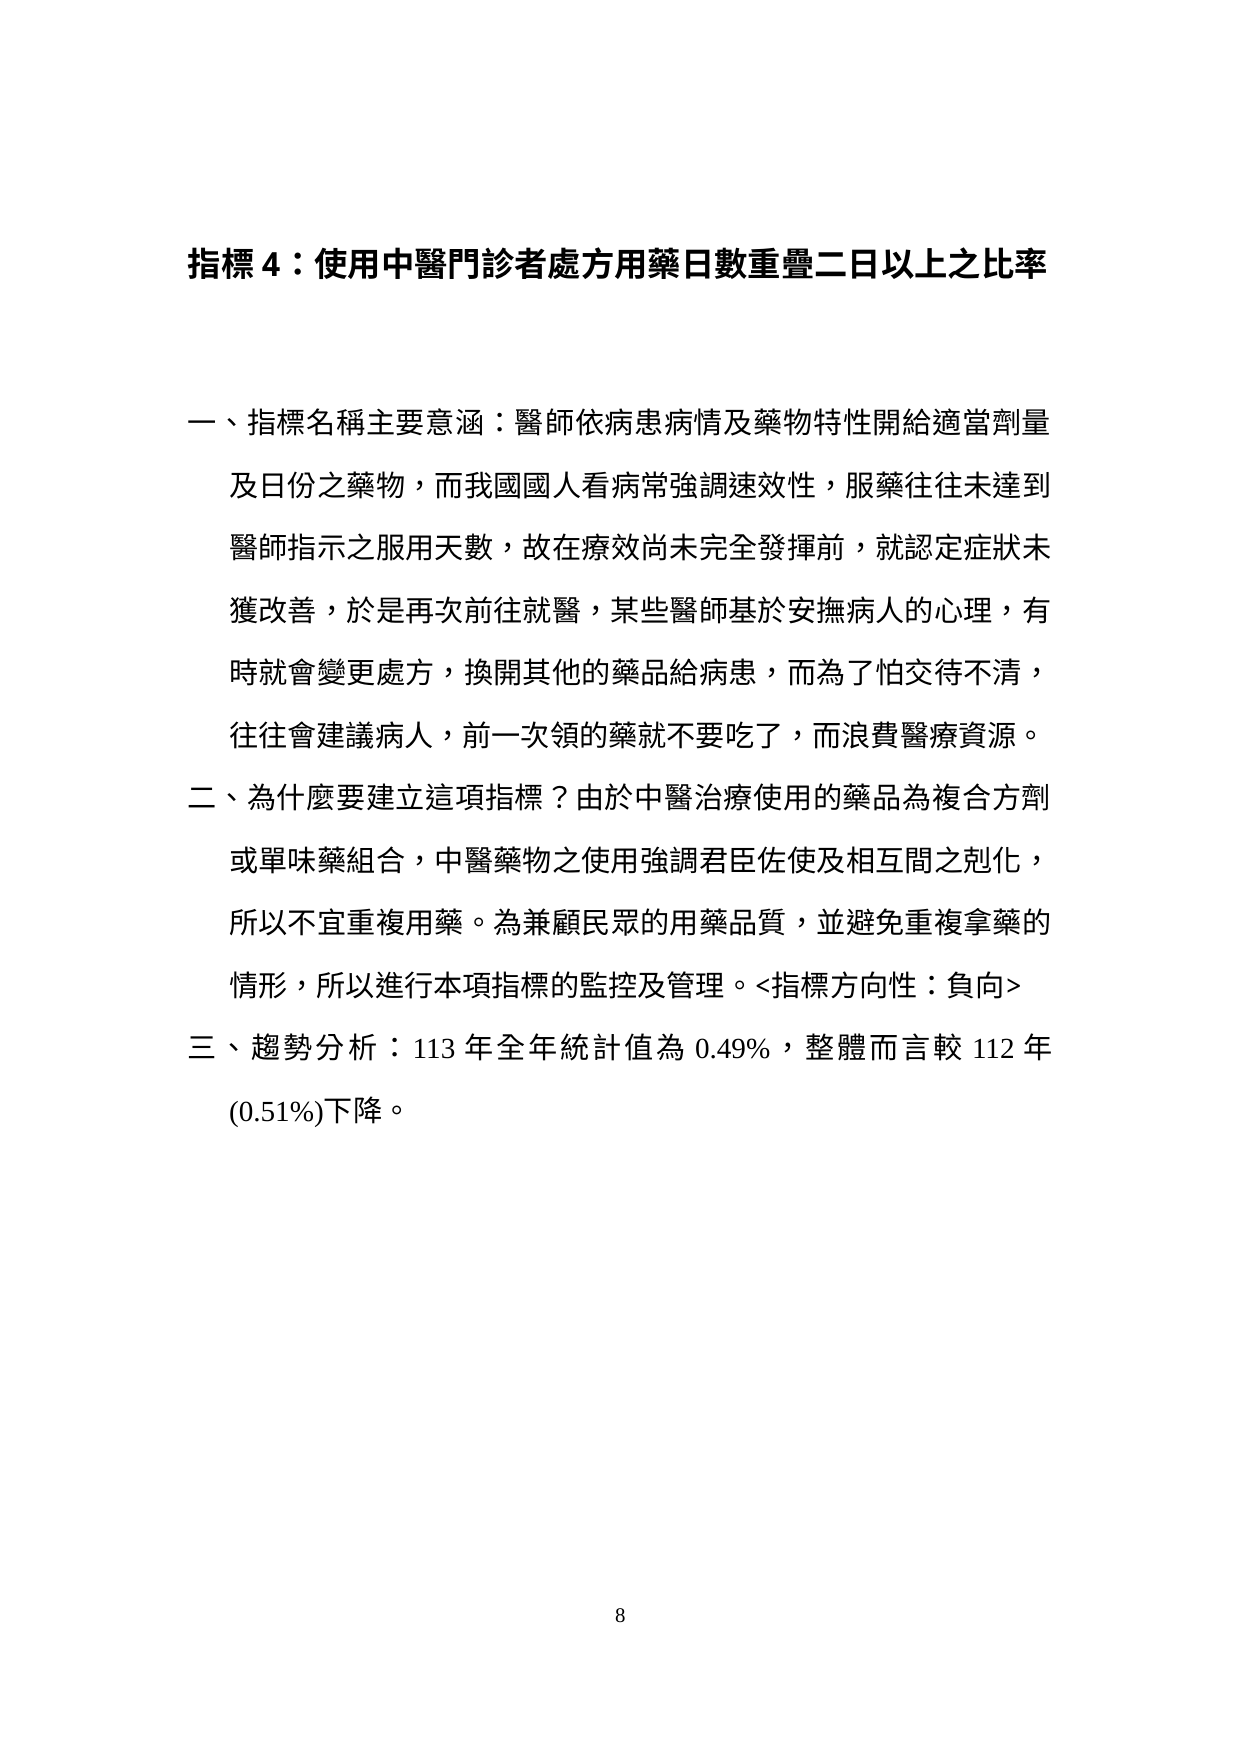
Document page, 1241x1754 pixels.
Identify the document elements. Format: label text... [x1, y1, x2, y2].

text 二、為什麼要建立這項指標？由於中醫治療使用的藥品為複合方劑或單味藥組合，中醫藥物之使用強調君臣佐使及相互間之剋化，所以不宜重複用藥。為兼顧民眾的用藥品質，並避免重複拿藥的情形，所以進行本項指標的監控及管理。<指標方向性：負向> [187, 754, 1053, 1004]
text 一、指標名稱主要意涵：醫師依病患病情及藥物特性開給適當劑量及日份之藥物，而我國國人看病常強調速效性，服藥往往未達到醫師指示之服用天數，故在療效尚未完全發揮前，就認定症狀未獲改善，於是再次前往就醫，某些醫師基於安撫病人的心理，有時就會變更處方，換開其他的藥品給病患，而為了怕交待不清，往往會建議病人，前一次領的藥就不要吃了，而浪費醫療資源。 [187, 379, 1053, 754]
subtitle 指標4：使用中醫門診者處方用藥日數重疊二日以上之比率 [187, 220, 1053, 282]
text 三、趨勢分析：113年全年統計值為0.49%，整體而言較112年(0.51%)下降。 [187, 1004, 1053, 1129]
